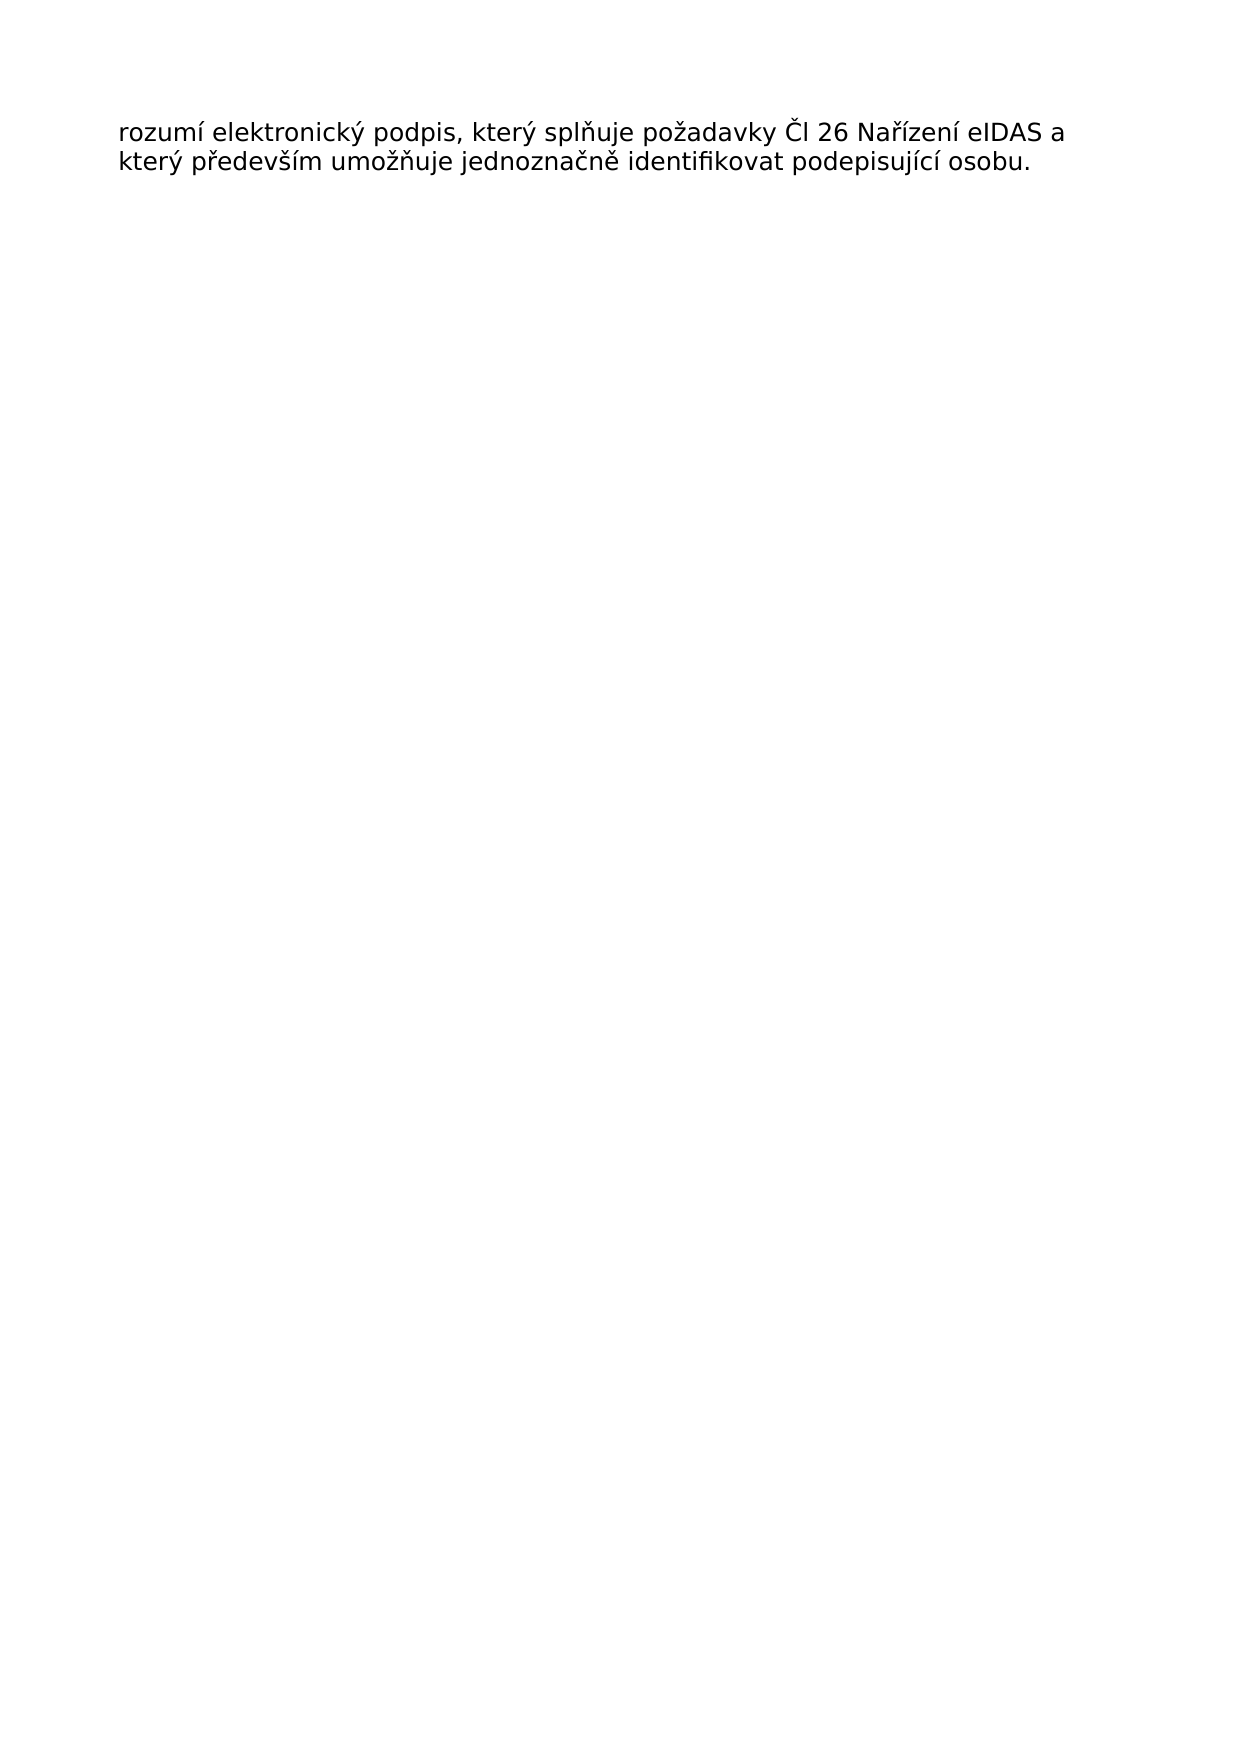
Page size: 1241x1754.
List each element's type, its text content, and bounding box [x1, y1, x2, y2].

text rozumí elektronický podpis, který splňuje požadavky Čl 26 Nařízení eIDAS a který především umožňuje jednoznačně identifikovat podepisující osobu. [118, 118, 1122, 176]
